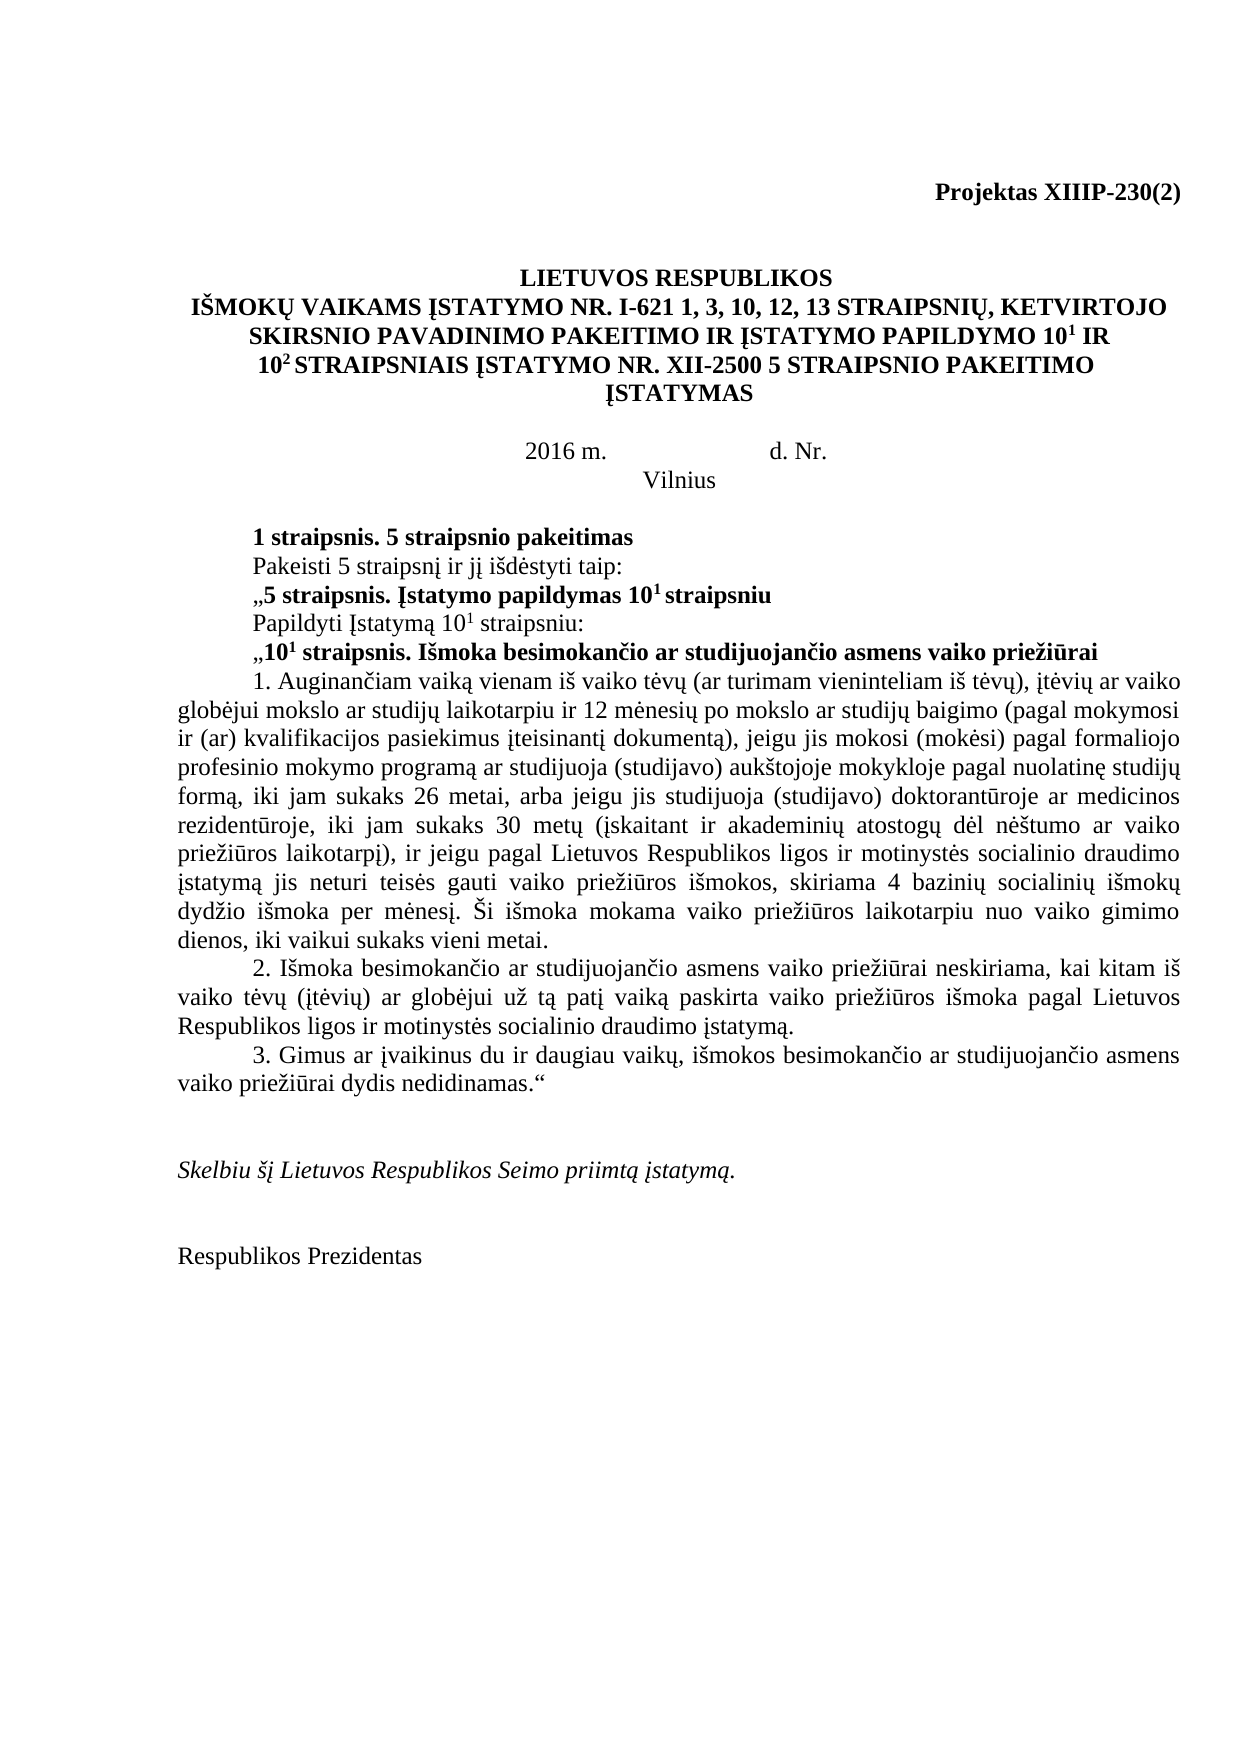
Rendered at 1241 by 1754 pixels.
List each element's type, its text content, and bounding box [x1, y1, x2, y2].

text „101 straipsnis. Išmoka besimokančio ar studijuojančio asmens vaiko priežiūrai [177, 637, 1181, 666]
text 1. Auginančiam vaiką vienam iš vaiko tėvų (ar turimam vieninteliam iš tėvų), įtėvių ar vaiko globėjui mokslo ar studijų laikotarpiu ir 12 mėnesių po mokslo ar studijų baigimo (pagal mokymosi ir (ar) kvalifikacijos pasiekimus įteisinantį dokumentą), jeigu jis mokosi (mokėsi) pagal formaliojo profesinio mokymo programą ar studijuoja (studijavo) aukštojoje mokykloje pagal nuolatinę studijų formą, iki jam sukaks 26 metai, arba jeigu jis studijuoja (studijavo) doktorantūroje ar medicinos rezidentūroje, iki jam sukaks 30 metų (įskaitant ir akademinių atostogų dėl nėštumo ar vaiko priežiūros laikotarpį), ir jeigu pagal Lietuvos Respublikos ligos ir motinystės socialinio draudimo įstatymą jis neturi teisės gauti vaiko priežiūros išmokos, skiriama 4 bazinių socialinių išmokų dydžio išmoka per mėnesį. Ši išmoka mokama vaiko priežiūros laikotarpiu nuo vaiko gimimo dienos, iki vaikui sukaks vieni metai. [177, 666, 1181, 953]
text ĮSTATYMAS [177, 378, 1181, 407]
text IŠMOKŲ VAIKAMS ĮSTATYMO NR. I-621 1, 3, 10, 12, 13 STRAIPSNIŲ, KETVIRTOJO SKIRSNIO PAVADINIMO PAKEITIMO IR ĮSTATYMO PAPILDYMO 101 IR 102 STRAIPSNIAIS ĮSTATYMO NR. XII-2500 5 STRAIPSNIO PAKEITIMO [177, 292, 1181, 378]
text 2. Išmoka besimokančio ar studijuojančio asmens vaiko priežiūrai neskiriama, kai kitam iš vaiko tėvų (įtėvių) ar globėjui už tą patį vaiką paskirta vaiko priežiūros išmoka pagal Lietuvos Respublikos ligos ir motinystės socialinio draudimo įstatymą. [177, 953, 1181, 1040]
text Papildyti Įstatymą 101 straipsniu: [177, 608, 1181, 637]
text Skelbiu šį Lietuvos Respublikos Seimo priimtą įstatymą. [177, 1155, 1181, 1183]
text Pakeisti 5 straipsnį ir jį išdėstyti taip: [177, 551, 1181, 580]
text Projektas XIIIP-230(2) [177, 177, 1181, 206]
text 2016 m. d. Nr. [177, 436, 1181, 465]
text LIETUVOS RESPUBLIKOS [177, 263, 1181, 292]
text 1 straipsnis. 5 straipsnio pakeitimas [177, 522, 1181, 551]
text Respublikos Prezidentas [177, 1241, 1181, 1270]
text Vilnius [177, 465, 1181, 493]
text 3. Gimus ar įvaikinus du ir daugiau vaikų, išmokos besimokančio ar studijuojančio asmens vaiko priežiūrai dydis nedidinamas.“ [177, 1040, 1181, 1097]
text „5 straipsnis. Įstatymo papildymas 101 straipsniu [177, 580, 1181, 608]
